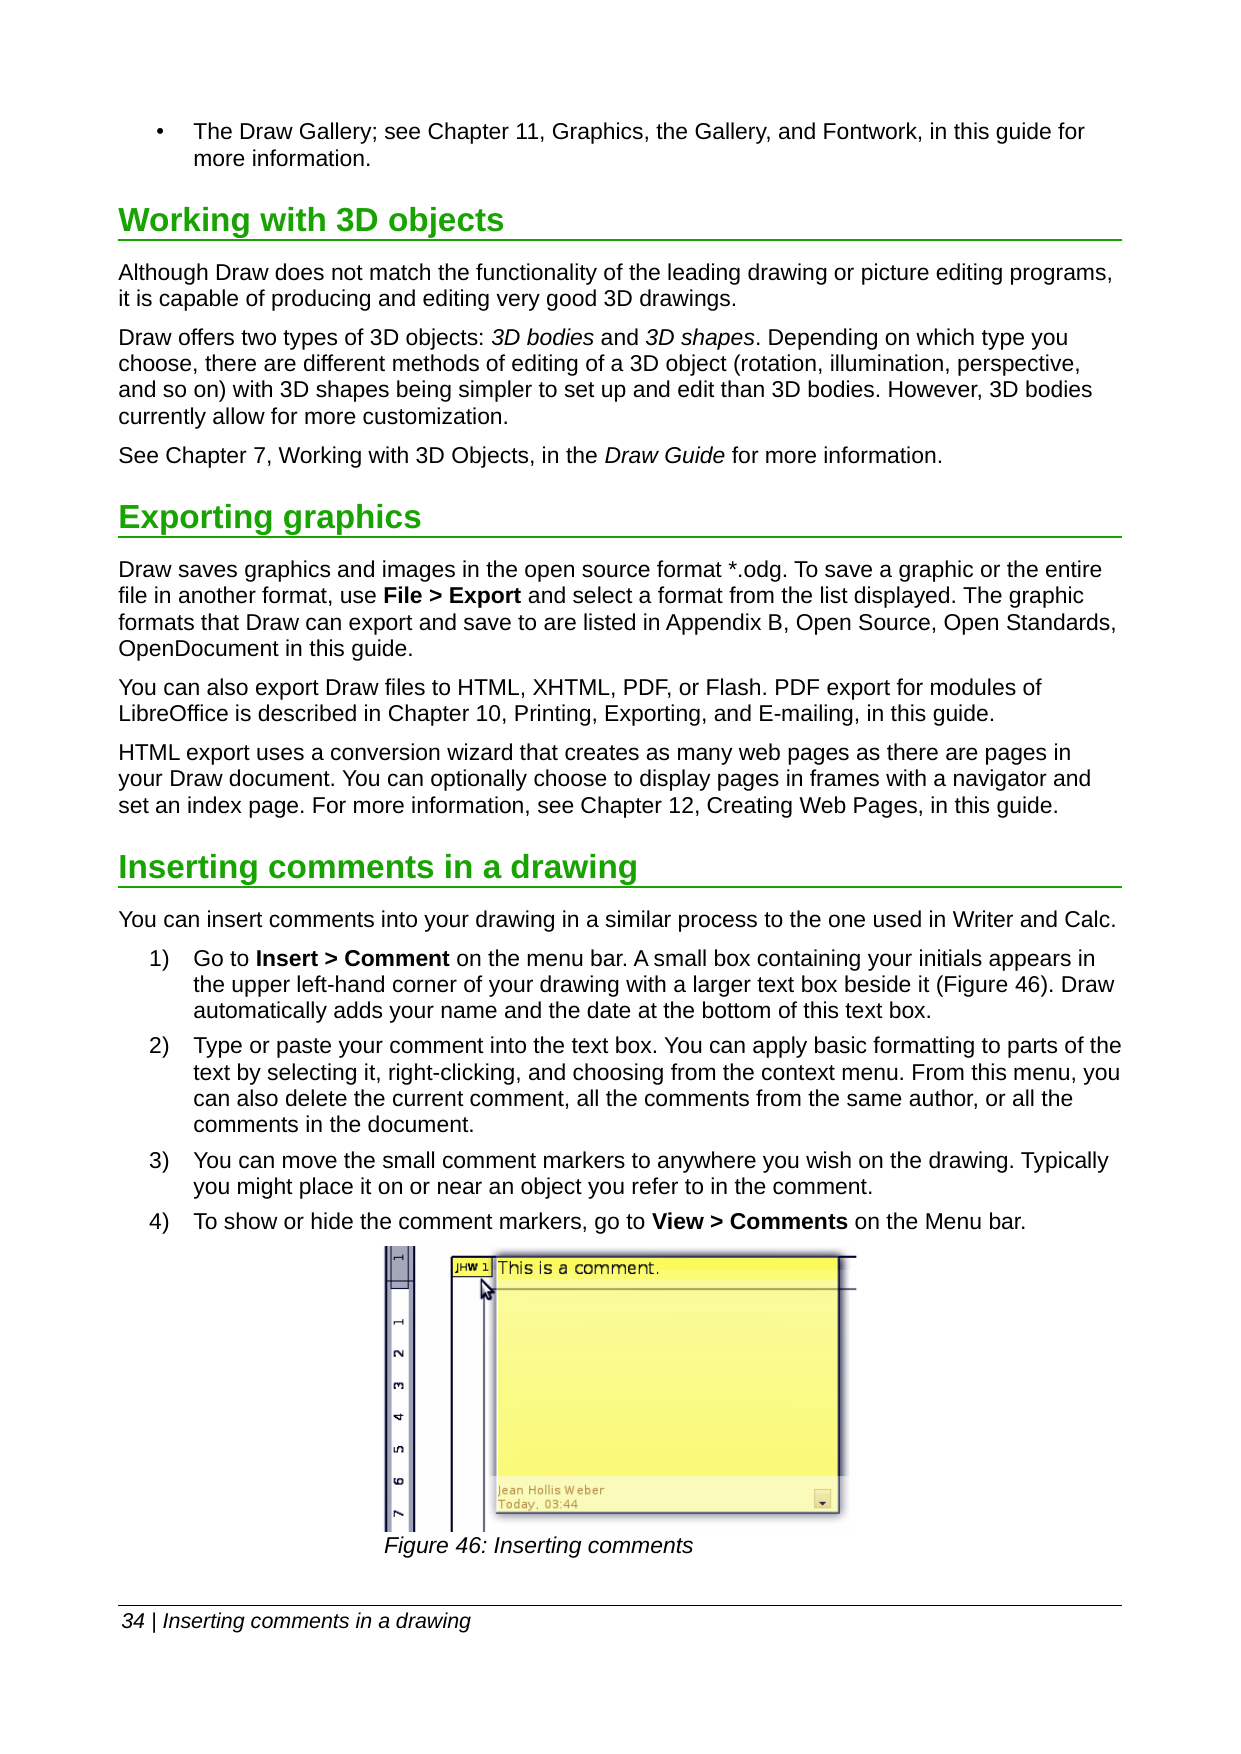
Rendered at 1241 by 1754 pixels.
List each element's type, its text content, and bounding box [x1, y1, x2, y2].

subtitle Inserting comments in a drawing [118, 847, 1122, 886]
list Go to Insert > Comment on the menu bar. A small box containing your initials appears in the upper left-hand corner of your drawing with a larger text box beside it (Figure 46). Draw automatically adds your name and the date at the bottom of this text box. [169, 944, 1122, 1023]
text Although Draw does not match the functionality of the leading drawing or picture editing programs, it is capable of producing and editing very good 3D drawings. [118, 258, 1122, 311]
text HTML export uses a conversion wizard that creates as many web pages as there are pages in your Draw document. You can optionally choose to display pages in frames with a navigator and set an index page. For more information, see Chapter 12, Creating Web Pages, in this guide. [118, 739, 1122, 818]
text Figure 46: Inserting comments [384, 1532, 856, 1558]
list The Draw Gallery; see Chapter 11, Graphics, the Gallery, and Fontwork, in this guide for more information. [156, 118, 1122, 171]
picture [383, 1246, 857, 1532]
list Type or paste your comment into the text box. You can apply basic formatting to parts of the text by selecting it, right-clicking, and choosing from the context menu. From this menu, you can also delete the current comment, all the comments from the same author, or all the comments in the document. [169, 1032, 1122, 1138]
list To show or hide the comment markers, go to View > Comments on the Menu bar. [169, 1208, 1122, 1234]
text Draw saves graphics and images in the open source format *.odg. To save a graphic or the entire file in another format, use File > Export and select a format from the list displayed. The graphic formats that Draw can export and save to are listed in Appendix B, Open Source, Open Standards, OpenDocument in this guide. [118, 556, 1122, 661]
text Draw offers two types of 3D objects: 3D bodies and 3D shapes. Depending on which type you choose, there are different methods of editing of a 3D object (rotation, illumination, perspective, and so on) with 3D shapes being simpler to set up and edit than 3D bodies. However, 3D bodies currently allow for more customization. [118, 324, 1122, 429]
text You can also export Draw files to HTML, XHTML, PDF, or Flash. PDF export for modules of LibreOffice is described in Chapter 10, Printing, Exporting, and E-mailing, in this guide. [118, 674, 1122, 726]
list You can move the small comment markers to anywhere you wish on the drawing. Typically you might place it on or near an object you refer to in the comment. [169, 1147, 1122, 1199]
text See Chapter 7, Working with 3D Objects, in the Draw Guide for more information. [118, 442, 1122, 468]
subtitle Exporting graphics [118, 497, 1122, 536]
text You can insert comments into your drawing in a similar process to the one used in Writer and Calc. [118, 906, 1122, 932]
subtitle Working with 3D objects [118, 200, 1122, 239]
